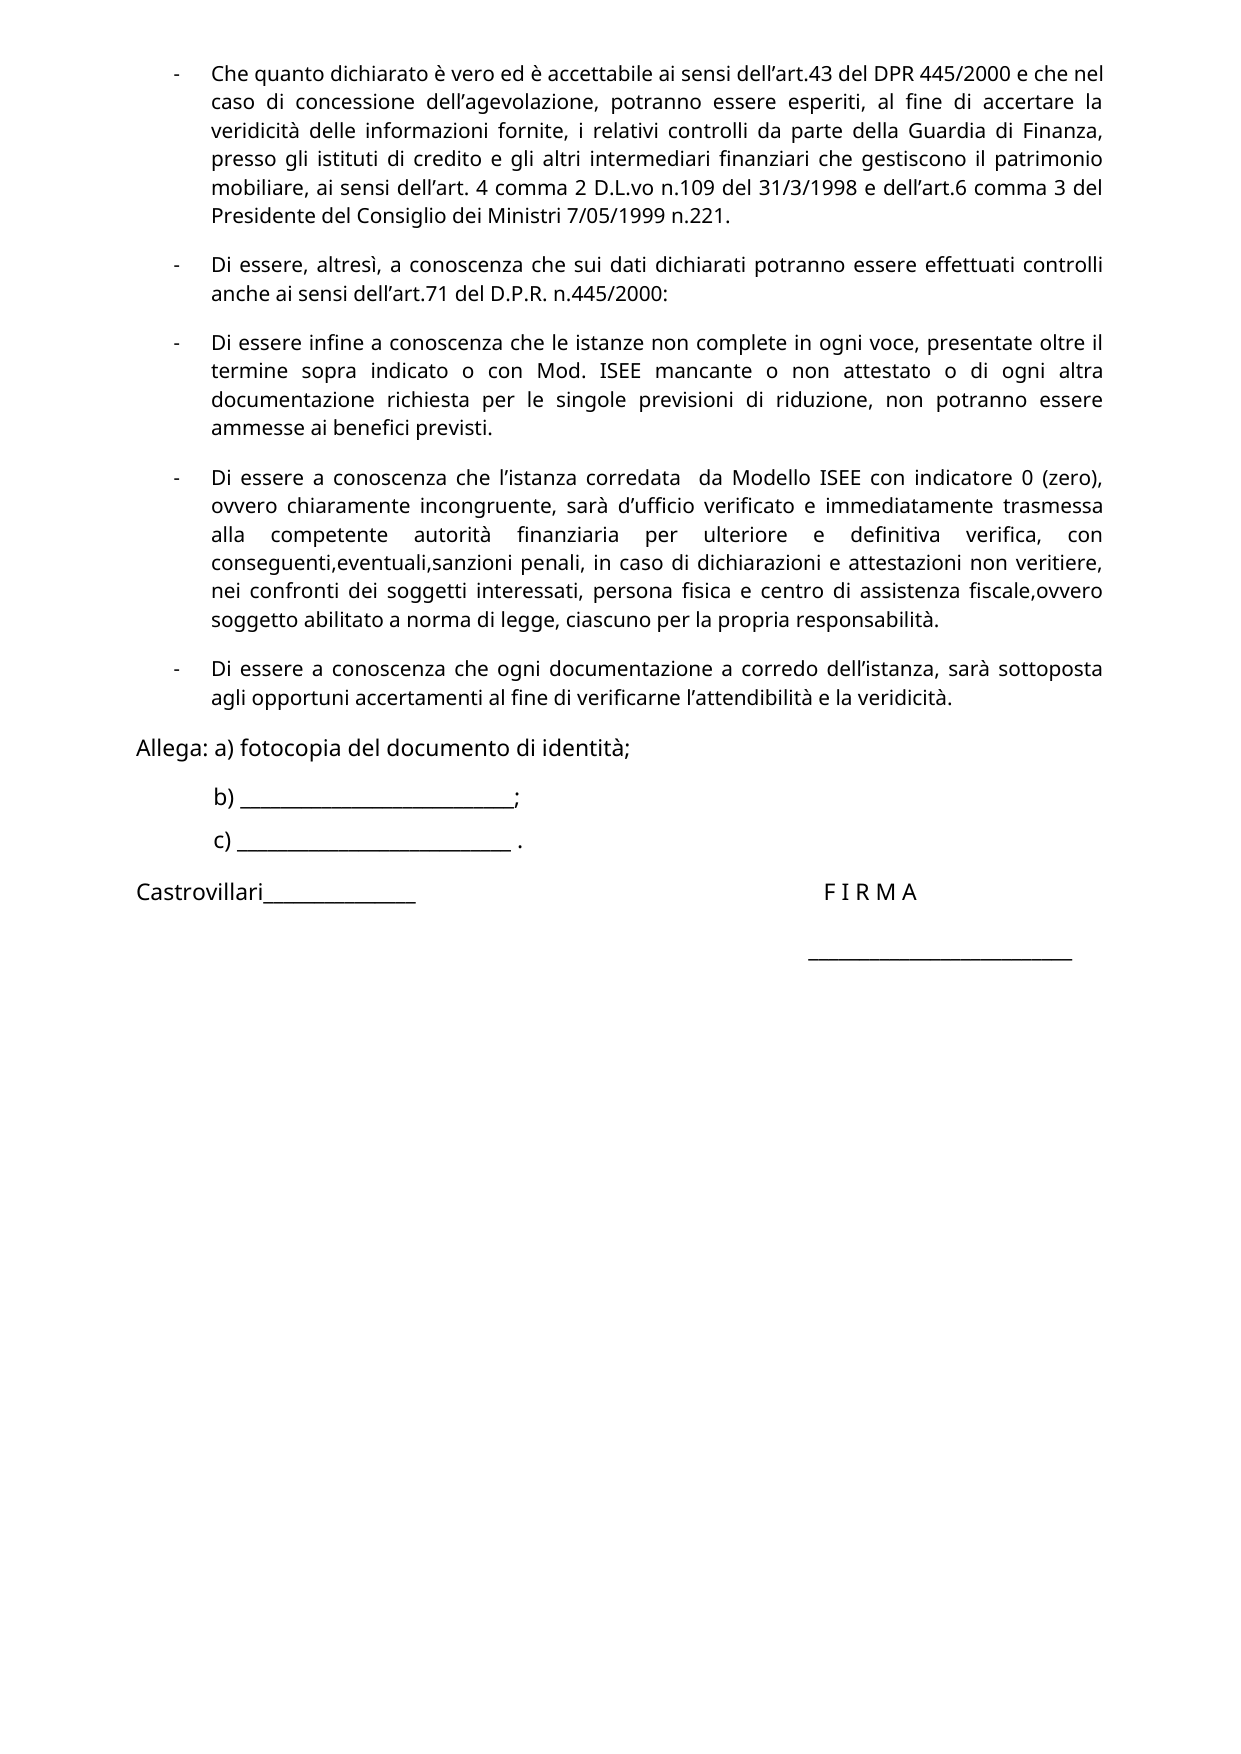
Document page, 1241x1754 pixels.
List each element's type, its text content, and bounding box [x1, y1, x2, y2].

list Di essere, altresì, a conoscenza che sui dati dichiarati potranno essere effettuati controlli anche ai sensi dell’art.71 del D.P.R. n.445/2000: [173, 251, 1104, 307]
list Di essere a conoscenza che ogni documentazione a corredo dell’istanza, sarà sottoposta agli opportuni accertamenti al fine di verificarne l’attendibilità e la veridicità. [173, 654, 1104, 711]
text Castrovillari_______________ F I R M A [136, 876, 1104, 907]
list Di essere infine a conoscenza che le istanze non complete in ogni voce, presentate oltre il termine sopra indicato o con Mod. ISEE mancante o non attestato o di ogni altra documentazione richiesta per le singole previsioni di riduzione, non potranno essere ammesse ai benefici previsti. [173, 328, 1104, 442]
text Allega: a) fotocopia del documento di identità; [136, 732, 1104, 763]
text b) ___________________________; [136, 780, 1104, 812]
list Che quanto dichiarato è vero ed è accettabile ai sensi dell’art.43 del DPR 445/2000 e che nel caso di concessione dell’agevolazione, potranno essere esperiti, al fine di accertare la veridicità delle informazioni fornite, i relativi controlli da parte della Guardia di Finanza, presso gli istituti di credito e gli altri intermediari finanziari che gestiscono il patrimonio mobiliare, ai sensi dell’art. 4 comma 2 D.L.vo n.109 del 31/3/1998 e dell’art.6 comma 3 del Presidente del Consiglio dei Ministri 7/05/1999 n.221. [173, 59, 1104, 230]
list Di essere a conoscenza che l’istanza corredata da Modello ISEE con indicatore 0 (zero), ovvero chiaramente incongruente, sarà d’ufficio verificato e immediatamente trasmessa alla competente autorità finanziaria per ulteriore e definitiva verifica, con conseguenti,eventuali,sanzioni penali, in caso di dichiarazioni e attestazioni non veritiere, nei confronti dei soggetti interessati, persona fisica e centro di assistenza fiscale,ovvero soggetto abilitato a norma di legge, ciascuno per la propria responsabilità. [173, 463, 1104, 633]
text __________________________ [136, 933, 1104, 964]
text c) ___________________________ . [136, 824, 1104, 855]
